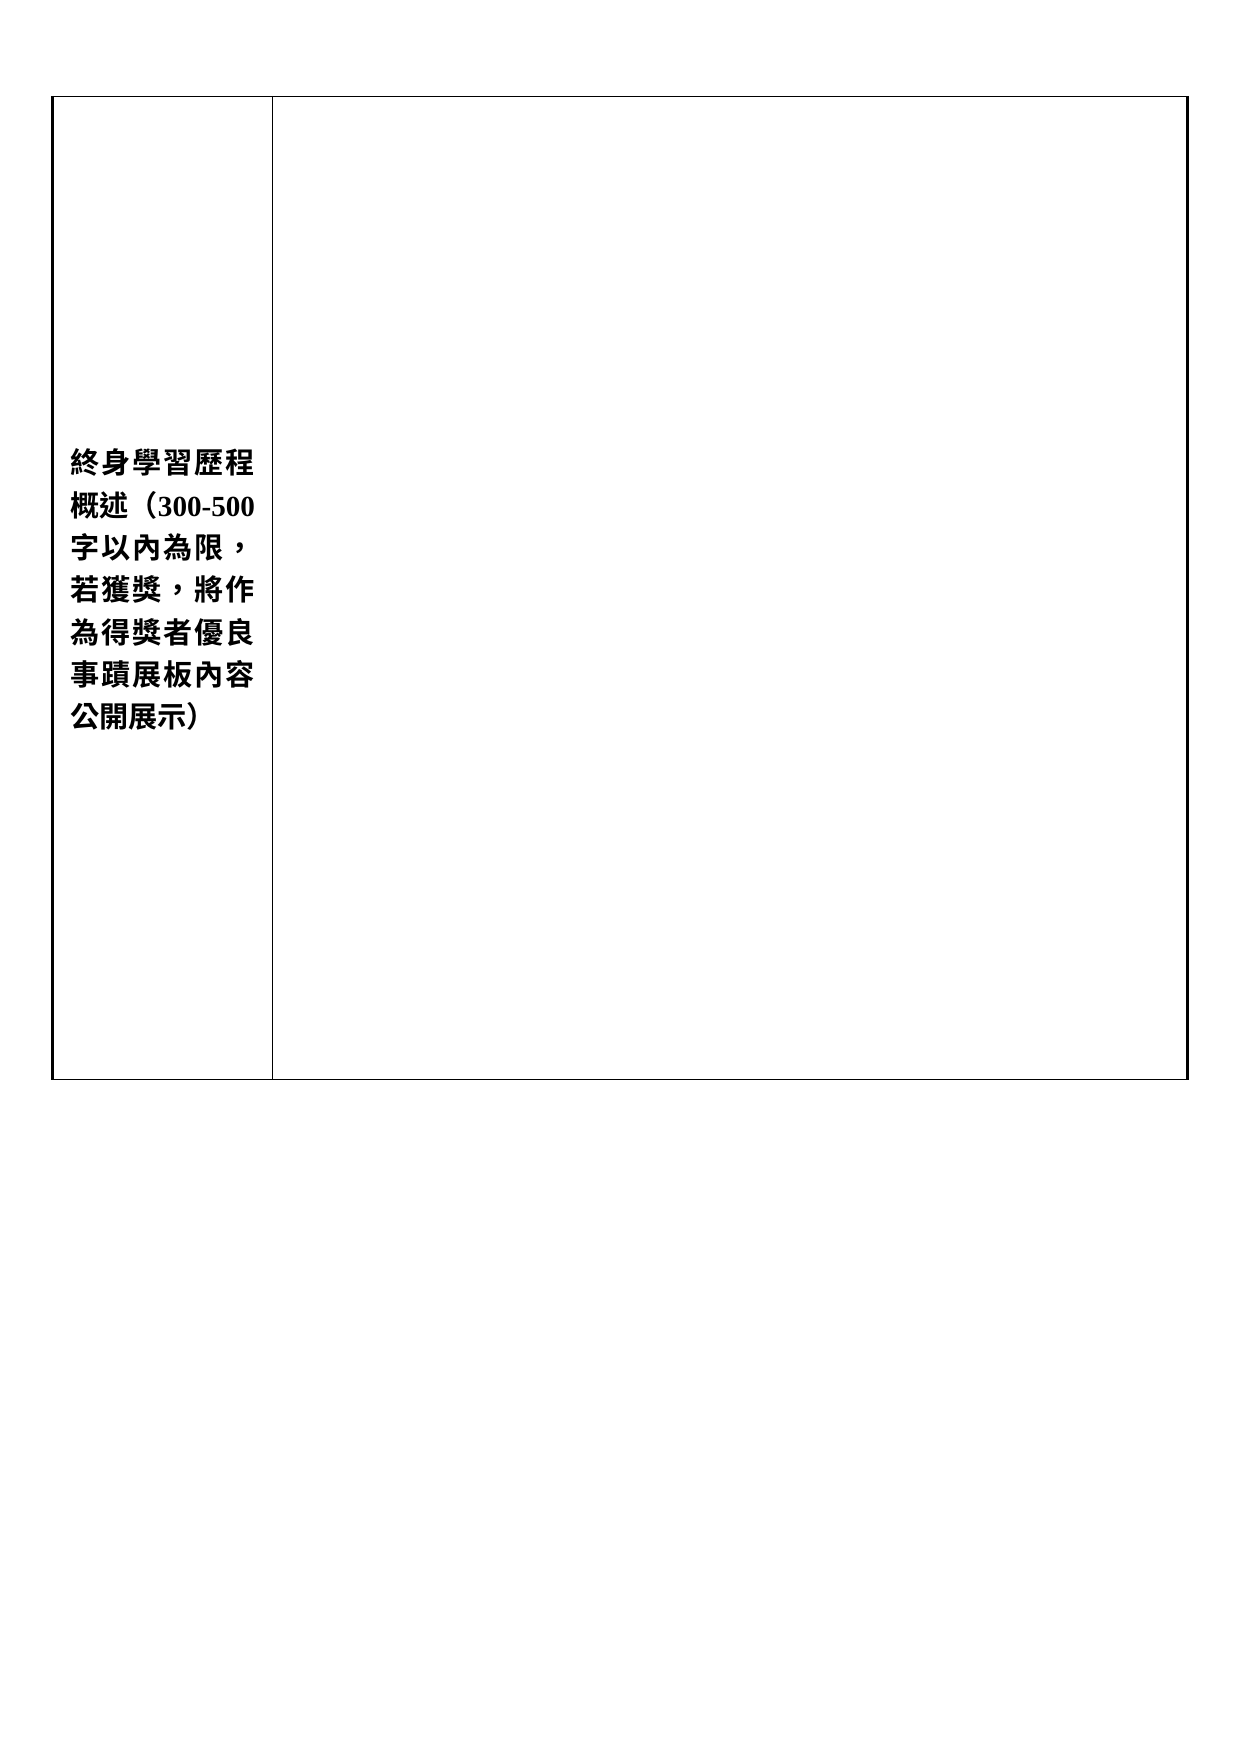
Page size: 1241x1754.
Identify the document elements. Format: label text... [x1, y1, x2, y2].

table_cell 終身學習歷程概述（300-500字以內為限，若獲獎，將作為得獎者優良事蹟展板內容公開展示） [54, 97, 272, 1079]
table_cell [273, 97, 1186, 1079]
